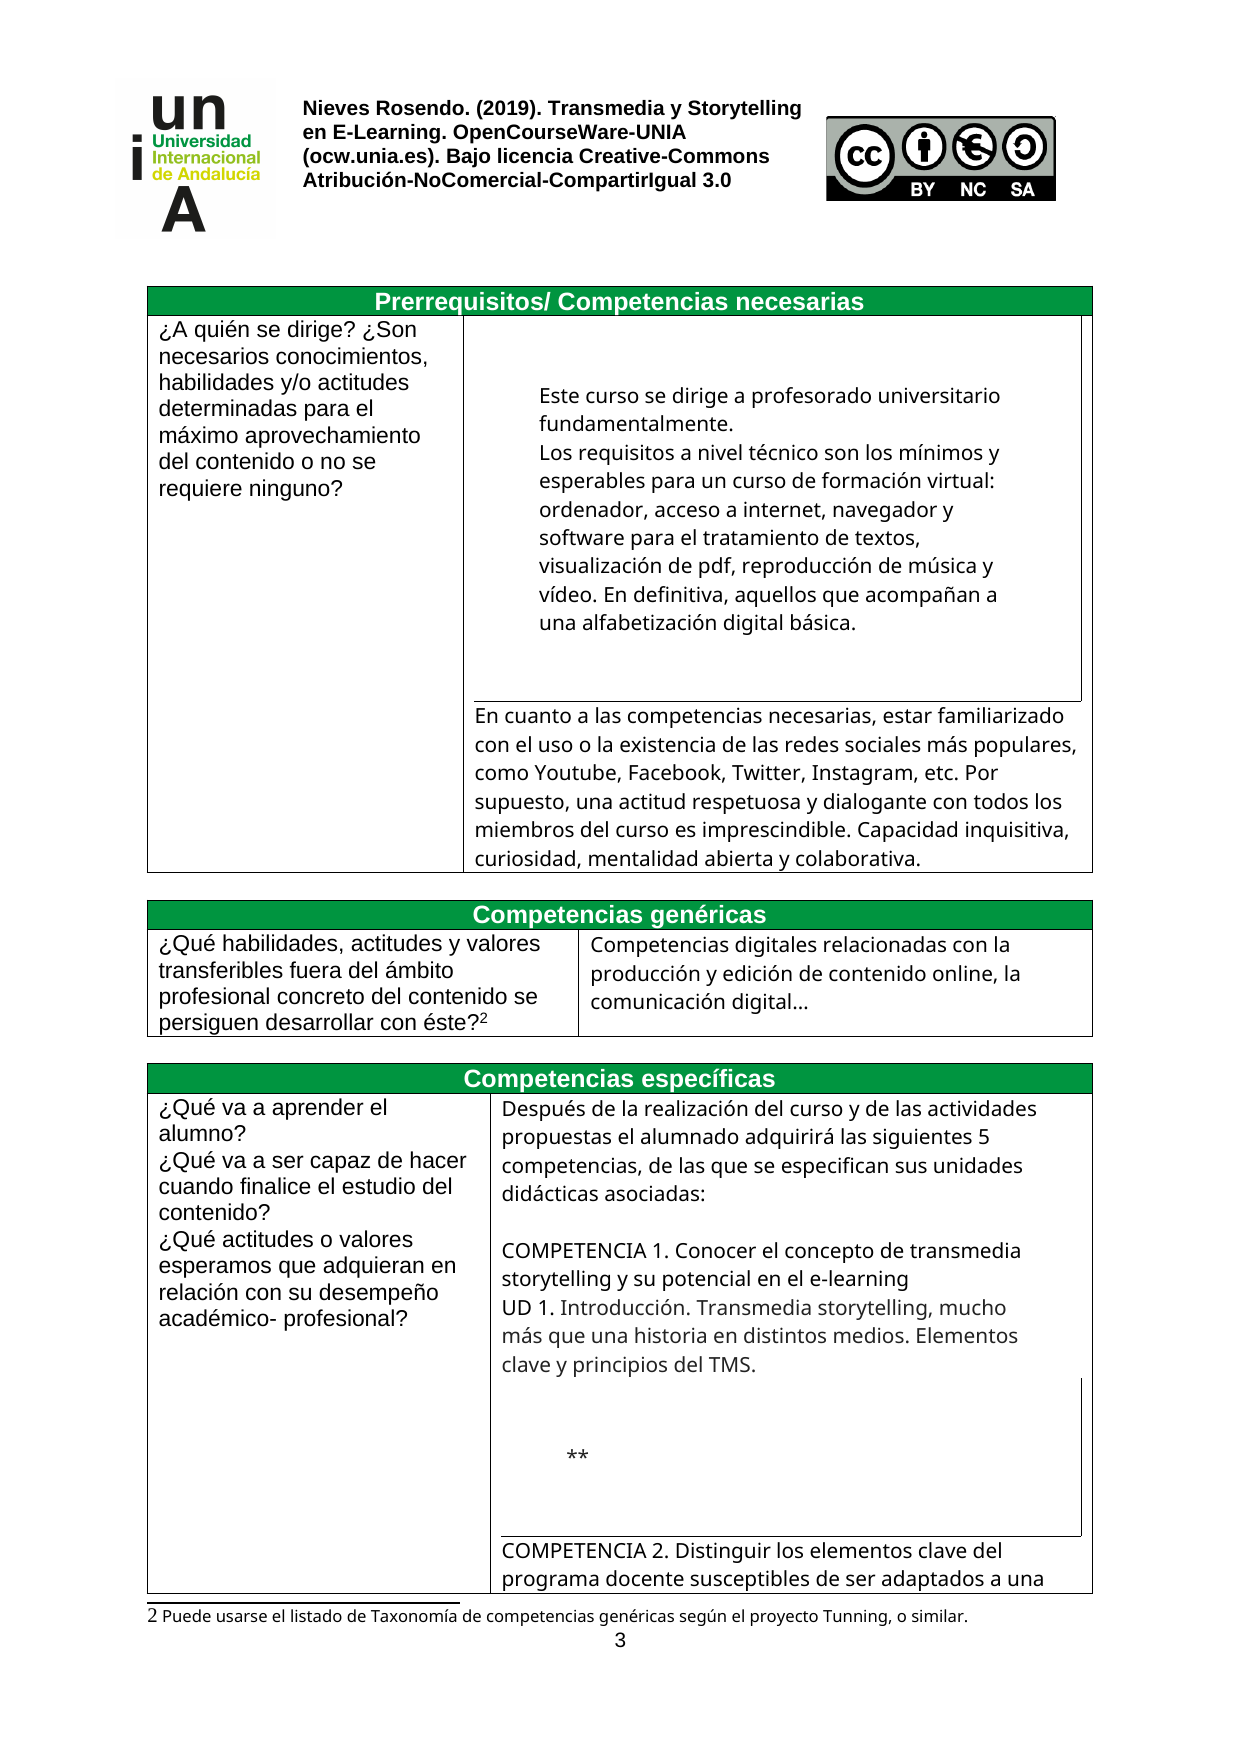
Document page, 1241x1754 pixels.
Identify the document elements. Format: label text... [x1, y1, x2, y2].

table_header Competencias genéricas [148, 901, 1092, 929]
table_cell Este curso se dirige a profesorado universitario fundamentalmente. Los requisitos a nivel técnico son los mínimos y esperables para un curso de formación virtual: ordenador, acceso a internet, navegador y software para el tratamiento de textos, visualización de pdf, reproducción de música y vídeo. En definitiva, aquellos que acompañan a una alfabetización digital básica. En cuanto a las competencias necesarias, estar familiarizado con el uso o la existencia de las redes sociales más populares, como Youtube, Facebook, Twitter, Instagram, etc. Por supuesto, una actitud respetuosa y dialogante con todos los miembros del curso es imprescindible. Capacidad inquisitiva, curiosidad, mentalidad abierta y colaborativa. [464, 316, 1092, 872]
table_header Prerrequisitos/ Competencias necesarias [148, 287, 1092, 315]
table_header Competencias específicas [148, 1064, 1092, 1093]
table_cell ¿Qué va a aprender el alumno? ¿Qué va a ser capaz de hacer cuando finalice el estudio del contenido? ¿Qué actitudes o valores esperamos que adquieran en relación con su desempeño académico- profesional? [148, 1094, 490, 1593]
table_cell Después de la realización del curso y de las actividades propuestas el alumnado adquirirá las siguientes 5 competencias, de las que se especifican sus unidades didácticas asociadas: COMPETENCIA 1. Conocer el concepto de transmedia storytelling y su potencial en el e-learning UD 1. Introducción. Transmedia storytelling, mucho más que una historia en distintos medios. Elementos clave y principios del TMS. ** COMPETENCIA 2. Distinguir los elementos clave del programa docente susceptibles de ser adaptados a una [491, 1094, 1092, 1593]
table_cell Competencias digitales relacionadas con la producción y edición de contenido online, la comunicación digital… [579, 930, 1092, 1036]
table_cell ¿A quién se dirige? ¿Son necesarios conocimientos, habilidades y/o actitudes determinadas para el máximo aprovechamiento del contenido o no se requiere ninguno? [148, 316, 463, 872]
table_cell ¿Qué habilidades, actitudes y valores transferibles fuera del ámbito profesional concreto del contenido se persiguen desarrollar con éste? [148, 930, 578, 1036]
